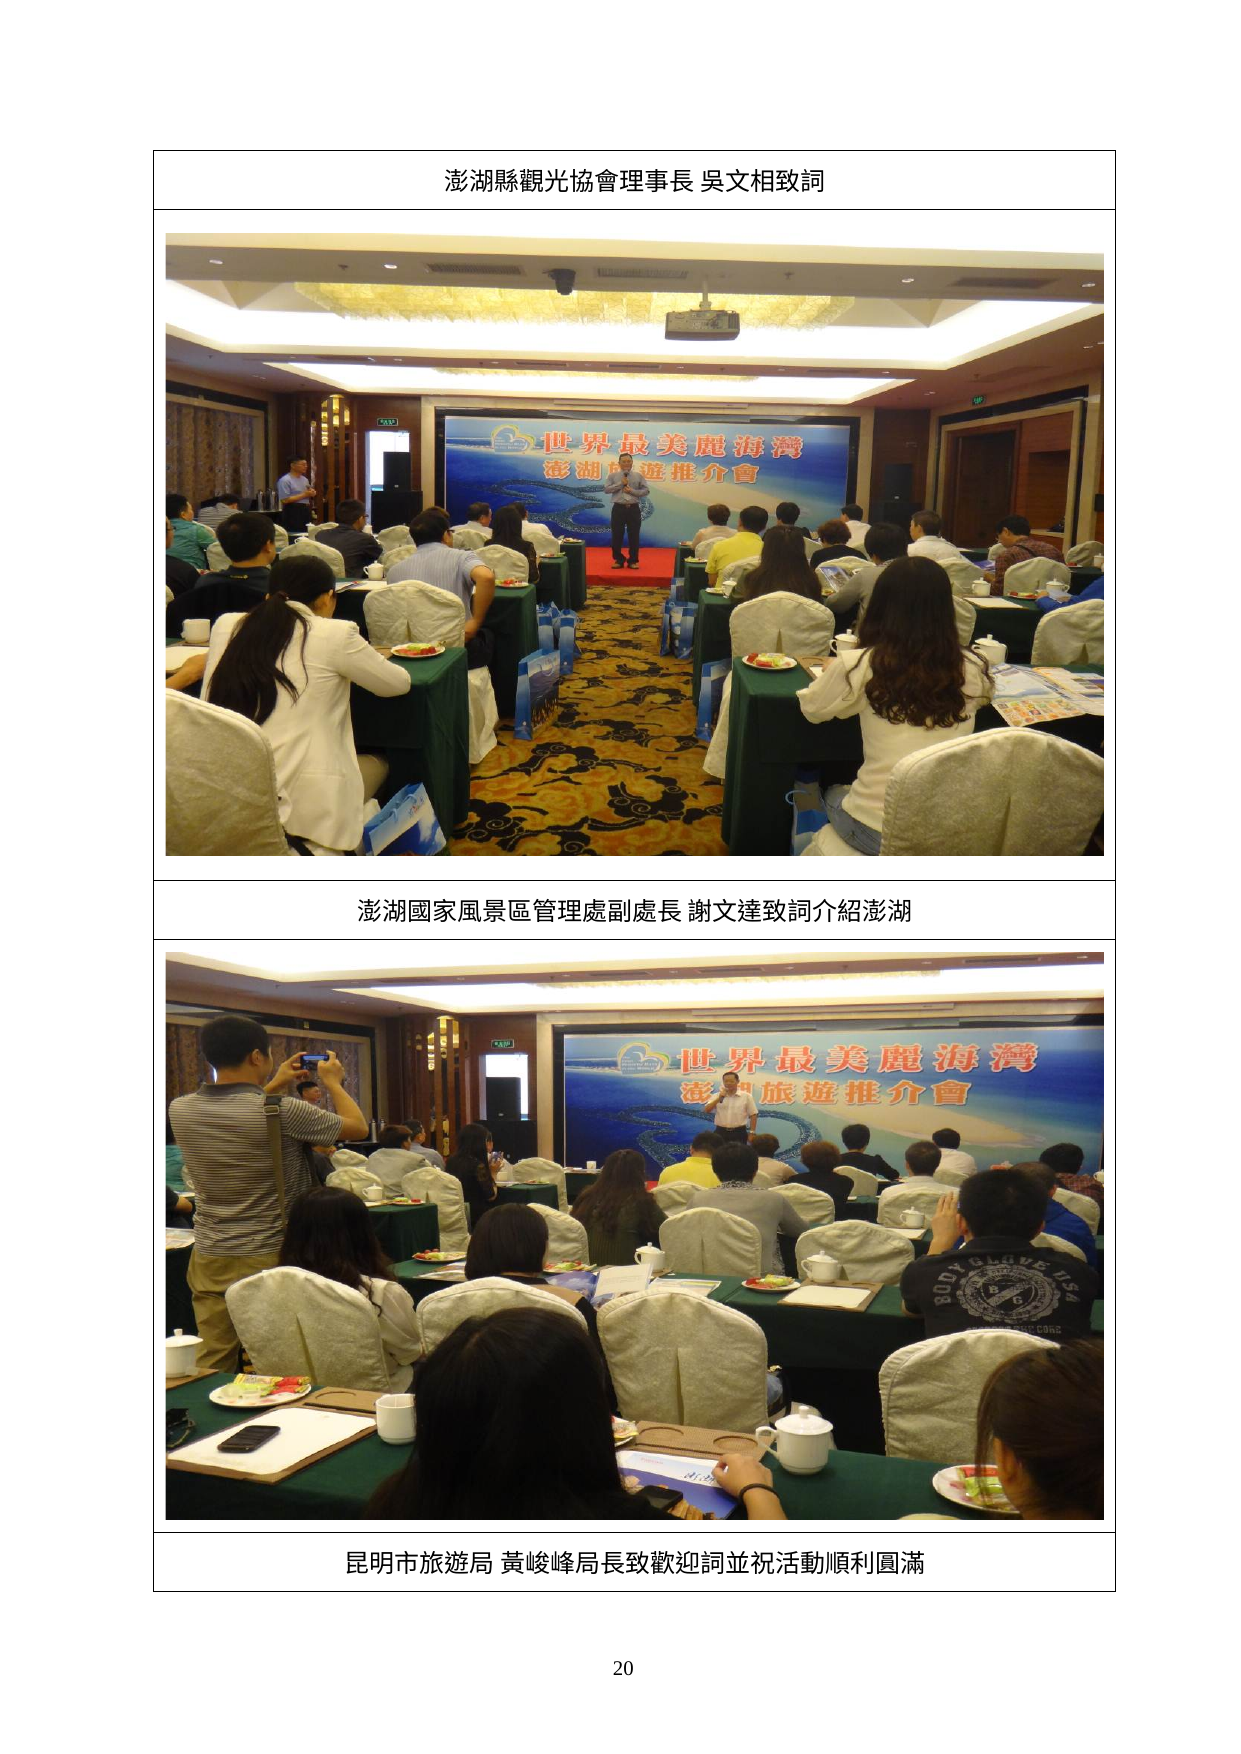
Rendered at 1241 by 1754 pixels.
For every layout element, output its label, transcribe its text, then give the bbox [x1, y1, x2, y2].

table_cell 澎湖縣觀光協會理事長 吳文相致詞 [154, 151, 1115, 209]
table_cell 昆明市旅遊局 黃峻峰局長致歡迎詞並祝活動順利圓滿 [154, 1533, 1115, 1591]
table_cell [154, 940, 1115, 1532]
table_cell 澎湖國家風景區管理處副處長 謝文達致詞介紹澎湖 [154, 881, 1115, 938]
picture [165, 233, 1104, 856]
picture [165, 952, 1104, 1520]
table_cell [154, 210, 1115, 879]
